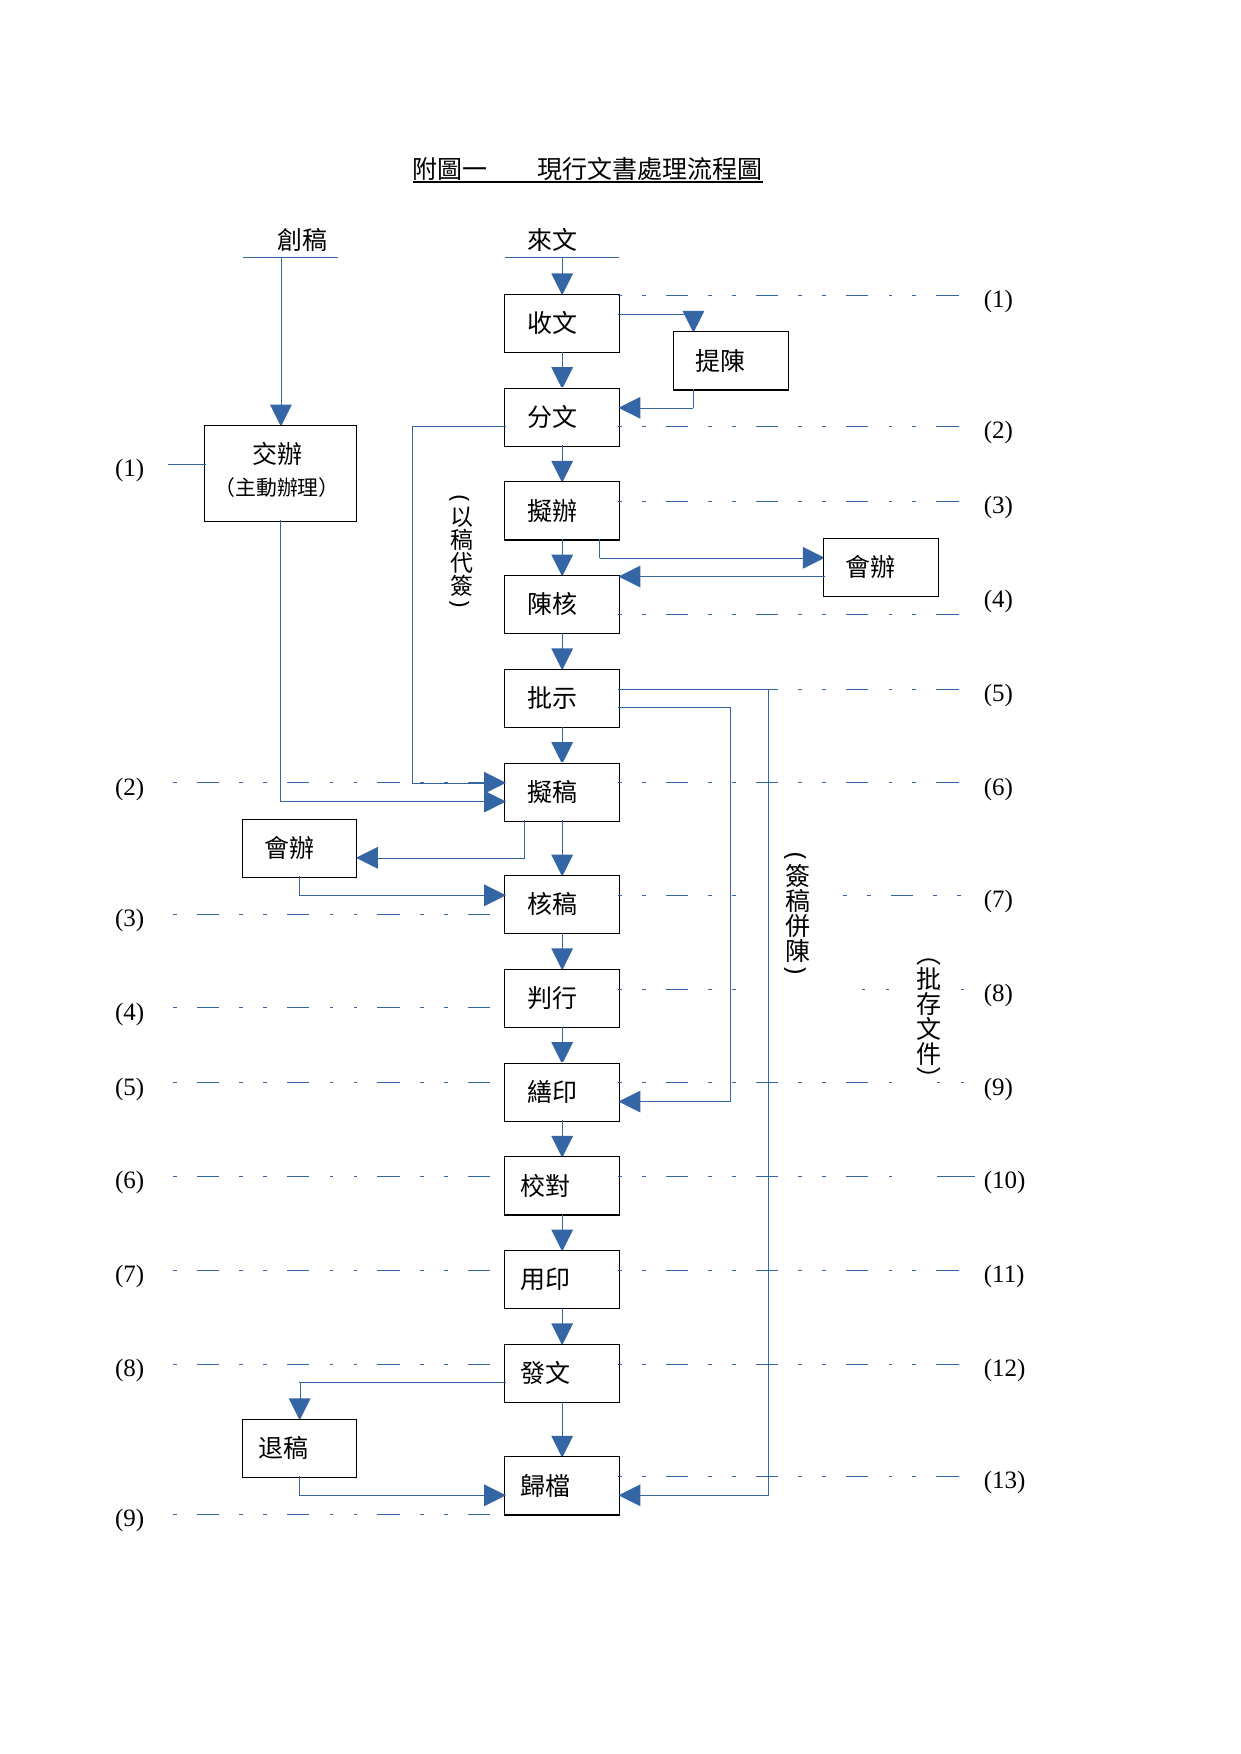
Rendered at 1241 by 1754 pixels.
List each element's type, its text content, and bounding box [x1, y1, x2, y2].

text [505, 1457, 619, 1514]
text (11) [983, 1260, 1041, 1288]
text 陳核 [514, 585, 610, 621]
text （主動辦理） [214, 471, 348, 501]
text [975, 764, 1050, 820]
text 擬稿 [514, 772, 610, 809]
text (簽稿併陳) [779, 848, 816, 1018]
text (8) [102, 1354, 159, 1382]
text (6) [983, 773, 1041, 801]
text [413, 482, 487, 707]
text 擬辦 [514, 491, 610, 527]
text [93, 989, 168, 1045]
text (13) [983, 1467, 1041, 1494]
text (3) [983, 492, 1041, 519]
text [93, 1158, 168, 1214]
text [93, 764, 168, 820]
text 發文 [514, 1354, 610, 1390]
text [975, 408, 1050, 464]
text [769, 839, 825, 1027]
text 交辦 [214, 435, 348, 471]
text 退稿 [252, 1429, 348, 1465]
text [505, 670, 619, 727]
text [93, 445, 168, 502]
text (2) [983, 417, 1041, 444]
text 批示 [514, 679, 610, 715]
text 提陳 [683, 341, 779, 377]
text 會辦 [833, 547, 929, 584]
text (10) [983, 1167, 1041, 1194]
text (以稿代簽) [445, 491, 478, 699]
text 創稿 來文 [187, 220, 1053, 257]
text [750, 839, 768, 1027]
text [975, 670, 1050, 727]
text 用印 [514, 1260, 610, 1296]
text [505, 970, 619, 1027]
text [505, 389, 619, 446]
text (1) [983, 285, 1041, 313]
text [243, 820, 356, 877]
text [205, 426, 356, 521]
text (7) [102, 1260, 159, 1288]
text [674, 332, 788, 389]
text [975, 877, 1050, 933]
text (9) [983, 1073, 1041, 1101]
text [975, 1458, 1050, 1514]
text [975, 483, 1050, 539]
text [505, 295, 619, 352]
text [975, 1252, 1050, 1308]
text [505, 482, 619, 539]
text [93, 1064, 168, 1120]
text [975, 1345, 1050, 1402]
text [93, 1345, 168, 1402]
text [975, 1158, 1050, 1214]
text [93, 895, 168, 952]
text (3) [102, 904, 159, 932]
text (5) [983, 679, 1041, 707]
text [93, 1495, 168, 1552]
text [93, 1252, 168, 1308]
text 校對 [514, 1166, 610, 1202]
text （批存文件） [911, 942, 947, 1111]
text [975, 577, 1050, 633]
text [505, 1345, 619, 1402]
text [824, 539, 938, 596]
text (4) [102, 998, 159, 1026]
text 附圖一 現行文書處理流程圖 [187, 150, 1053, 186]
text 會辦 [252, 829, 348, 865]
text [505, 876, 619, 933]
text [505, 1064, 619, 1121]
text [975, 277, 1050, 333]
text 分文 [514, 397, 610, 434]
text (5) [102, 1073, 159, 1101]
text [505, 1251, 619, 1308]
text (8) [983, 979, 1041, 1007]
text [881, 933, 956, 1120]
text (6) [102, 1167, 159, 1194]
text 判行 [514, 979, 610, 1015]
text 收文 [514, 304, 610, 340]
text 歸檔 [514, 1466, 610, 1502]
text [505, 576, 619, 633]
text (4) [983, 585, 1041, 613]
text (1) [102, 454, 159, 482]
text [505, 764, 619, 821]
text [975, 1064, 1050, 1120]
text [243, 1420, 356, 1477]
text (12) [983, 1354, 1041, 1382]
text 繕印 [514, 1072, 610, 1109]
text [505, 1157, 619, 1214]
text [975, 970, 1050, 1027]
text (7) [983, 885, 1041, 913]
text (9) [102, 1504, 159, 1532]
text (2) [102, 773, 159, 801]
text 核稿 [514, 885, 610, 921]
